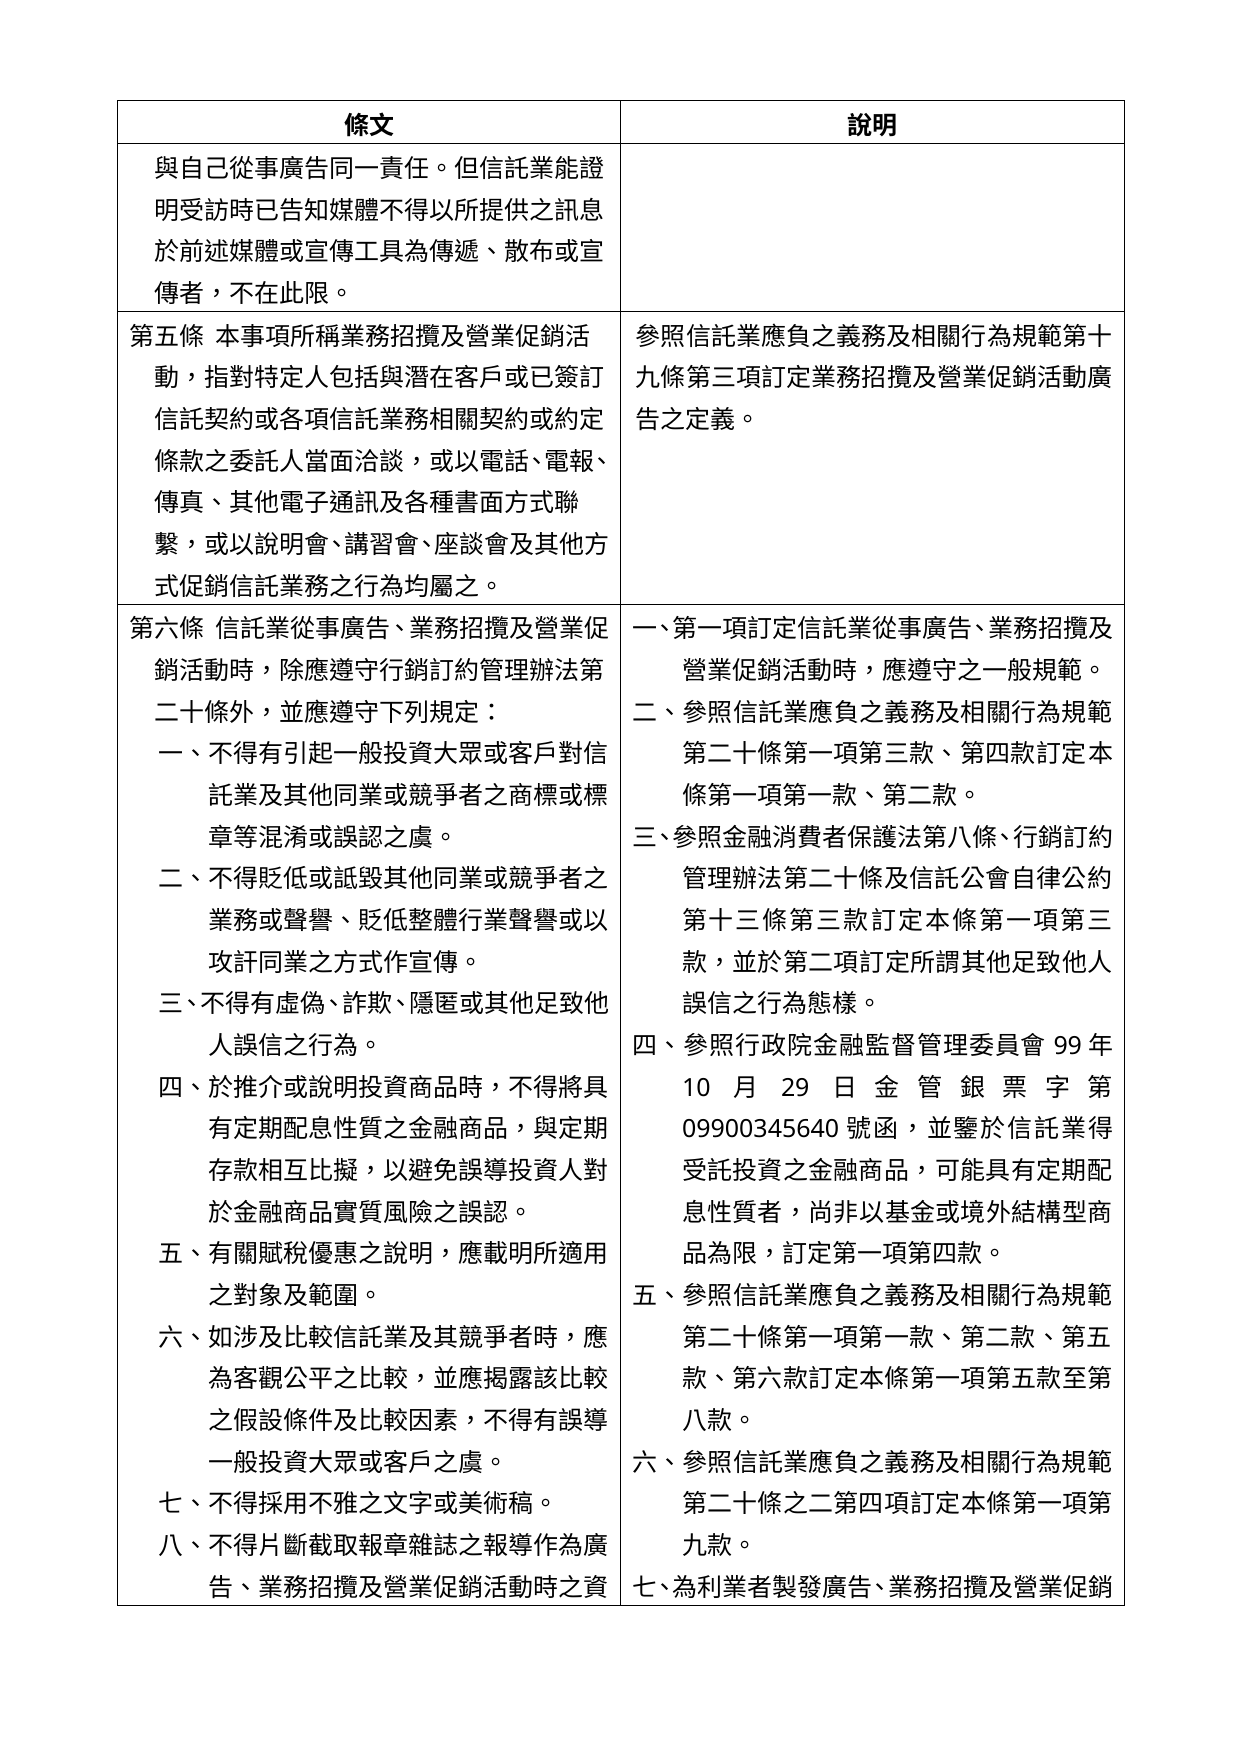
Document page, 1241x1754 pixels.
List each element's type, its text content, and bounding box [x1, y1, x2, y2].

table_cell 一、第一項訂定信託業從事廣告、業務招攬及營業促銷活動時，應遵守之一般規範。 二、參照信託業應負之義務及相關行為規範第二十條第一項第三款、第四款訂定本條第一項第一款、第二款。 三、參照金融消費者保護法第八條、行銷訂約管理辦法第二十條及信託公會自律公約第十三條第三款訂定本條第一項第三款，並於第二項訂定所謂其他足致他人誤信之行為態樣。 四、參照行政院金融監督管理委員會99年10月29日金管銀票字第09900345640號函，並鑒於信託業得受託投資之金融商品，可能具有定期配息性質者，尚非以基金或境外結構型商品為限，訂定第一項第四款。 五、參照信託業應負之義務及相關行為規範第二十條第一項第一款、第二款、第五款、第六款訂定本條第一項第五款至第八款。 六、參照信託業應負之義務及相關行為規範第二十條之二第四項訂定本條第一項第九款。 七、為利業者製發廣告、業務招攬及營業促銷 [621, 605, 1124, 1604]
table_header 說明 [621, 101, 1124, 143]
table_cell 參照信託業應負之義務及相關行為規範第十九條第三項訂定業務招攬及營業促銷活動廣告之定義。 [621, 312, 1124, 603]
table_header 條文 [118, 101, 620, 143]
table_cell 第五條 本事項所稱業務招攬及營業促銷活動，指對特定人包括與潛在客戶或已簽訂信託契約或各項信託業務相關契約或約定條款之委託人當面洽談，或以電話、電報、傳真、其他電子通訊及各種書面方式聯繫，或以說明會、講習會、座談會及其他方式促銷信託業務之行為均屬之。 [118, 312, 620, 603]
table_cell [621, 144, 1124, 311]
table_cell 第六條 信託業從事廣告、業務招攬及營業促銷活動時，除應遵守行銷訂約管理辦法第二十條外，並應遵守下列規定： 一、不得有引起一般投資大眾或客戶對信託業及其他同業或競爭者之商標或標章等混淆或誤認之虞。 二、不得貶低或詆毀其他同業或競爭者之業務或聲譽、貶低整體行業聲譽或以攻訐同業之方式作宣傳。 三、不得有虛偽、詐欺、隱匿或其他足致他人誤信之行為。 四、於推介或說明投資商品時，不得將具有定期配息性質之金融商品，與定期存款相互比擬，以避免誤導投資人對於金融商品實質風險之誤認。 五、有關賦稅優惠之說明，應載明所適用之對象及範圍。 六、如涉及比較信託業及其競爭者時，應為客觀公平之比較，並應揭露該比較之假設條件及比較因素，不得有誤導一般投資大眾或客戶之虞。 七、不得採用不雅之文字或美術稿。 八、不得片斷截取報章雜誌之報導作為廣告、業務招攬及營業促銷活動時之資 [118, 605, 620, 1604]
table_cell 與自己從事廣告同一責任。但信託業能證明受訪時已告知媒體不得以所提供之訊息於前述媒體或宣傳工具為傳遞、散布或宣傳者，不在此限。 [118, 144, 620, 311]
